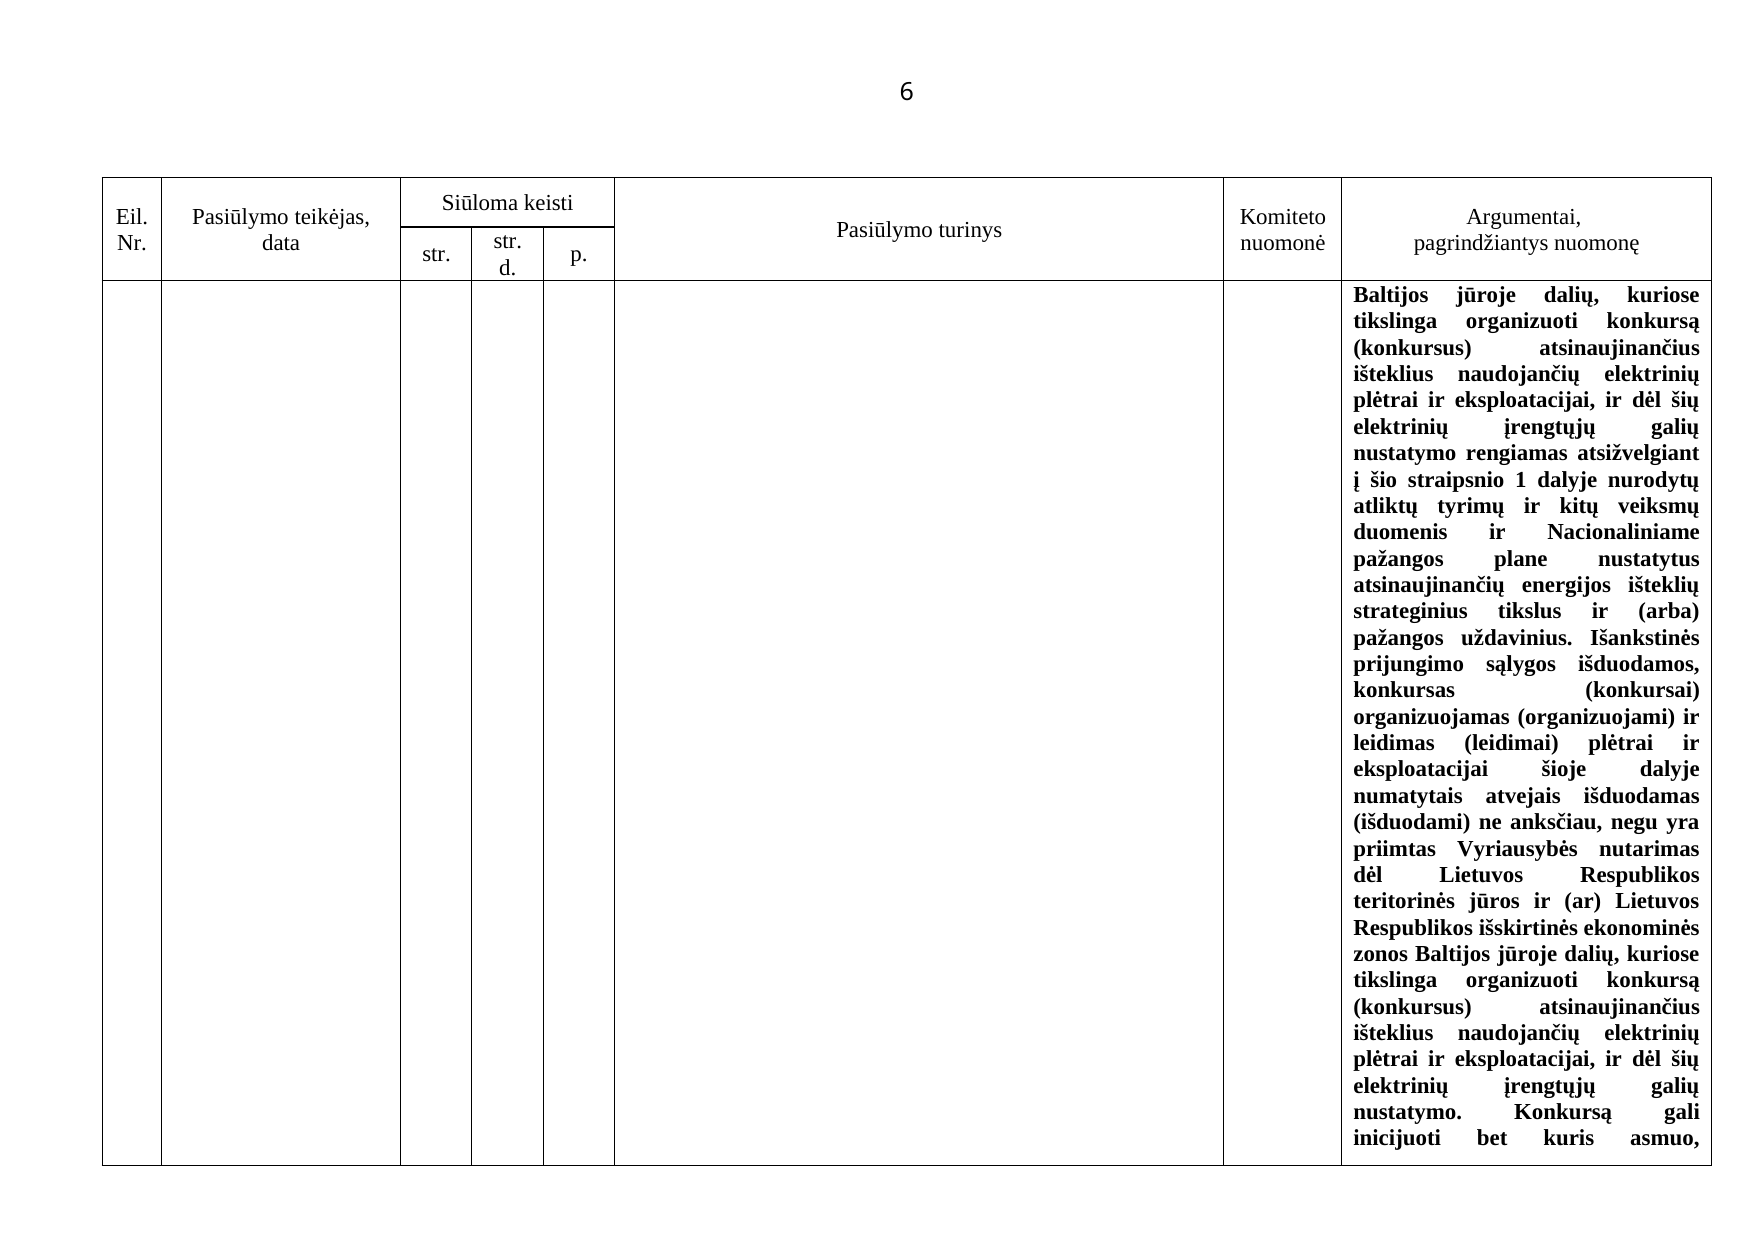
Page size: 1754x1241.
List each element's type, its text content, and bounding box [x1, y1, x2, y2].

table_header Komiteto nuomonė [1224, 178, 1341, 280]
table_cell [615, 281, 1223, 1165]
table_cell [472, 281, 543, 1165]
table_header Argumentai, pagrindžiantys nuomonę [1342, 178, 1711, 280]
table_cell str. d. [472, 228, 543, 280]
table_cell Baltijos jūroje dalių, kuriose tikslinga organizuoti konkursą (konkursus) atsinaujinančius išteklius naudojančių elektrinių plėtrai ir eksploatacijai, ir dėl šių elektrinių įrengtųjų galių nustatymo rengiamas atsižvelgiant į šio straipsnio 1 dalyje nurodytų atliktų tyrimų ir kitų veiksmų duomenis ir Nacionaliniame pažangos plane nustatytus atsinaujinančių energijos išteklių strateginius tikslus ir (arba) pažangos uždavinius. Išankstinės prijungimo sąlygos išduodamos, konkursas (konkursai) organizuojamas (organizuojami) ir leidimas (leidimai) plėtrai ir eksploatacijai šioje dalyje numatytais atvejais išduodamas (išduodami) ne anksčiau, negu yra priimtas Vyriausybės nutarimas dėl Lietuvos Respublikos teritorinės jūros ir (ar) Lietuvos Respublikos išskirtinės ekonominės zonos Baltijos jūroje dalių, kuriose tikslinga organizuoti konkursą (konkursus) atsinaujinančius išteklius naudojančių elektrinių plėtrai ir eksploatacijai, ir dėl šių elektrinių įrengtųjų galių nustatymo. Konkursą gali inicijuoti bet kuris asmuo, [1342, 281, 1711, 1165]
table_header Pasiūlymo teikėjas, data [162, 178, 400, 280]
table_header Siūloma keisti [401, 178, 614, 226]
table_cell [103, 281, 161, 1165]
table_cell [1224, 281, 1341, 1165]
table_header Pasiūlymo turinys [615, 178, 1223, 280]
table_header Eil. Nr. [103, 178, 161, 280]
table_cell str. [401, 228, 471, 280]
table_cell [544, 281, 614, 1165]
table_cell p. [544, 228, 614, 280]
table_cell [401, 281, 471, 1165]
table_cell [162, 281, 400, 1165]
